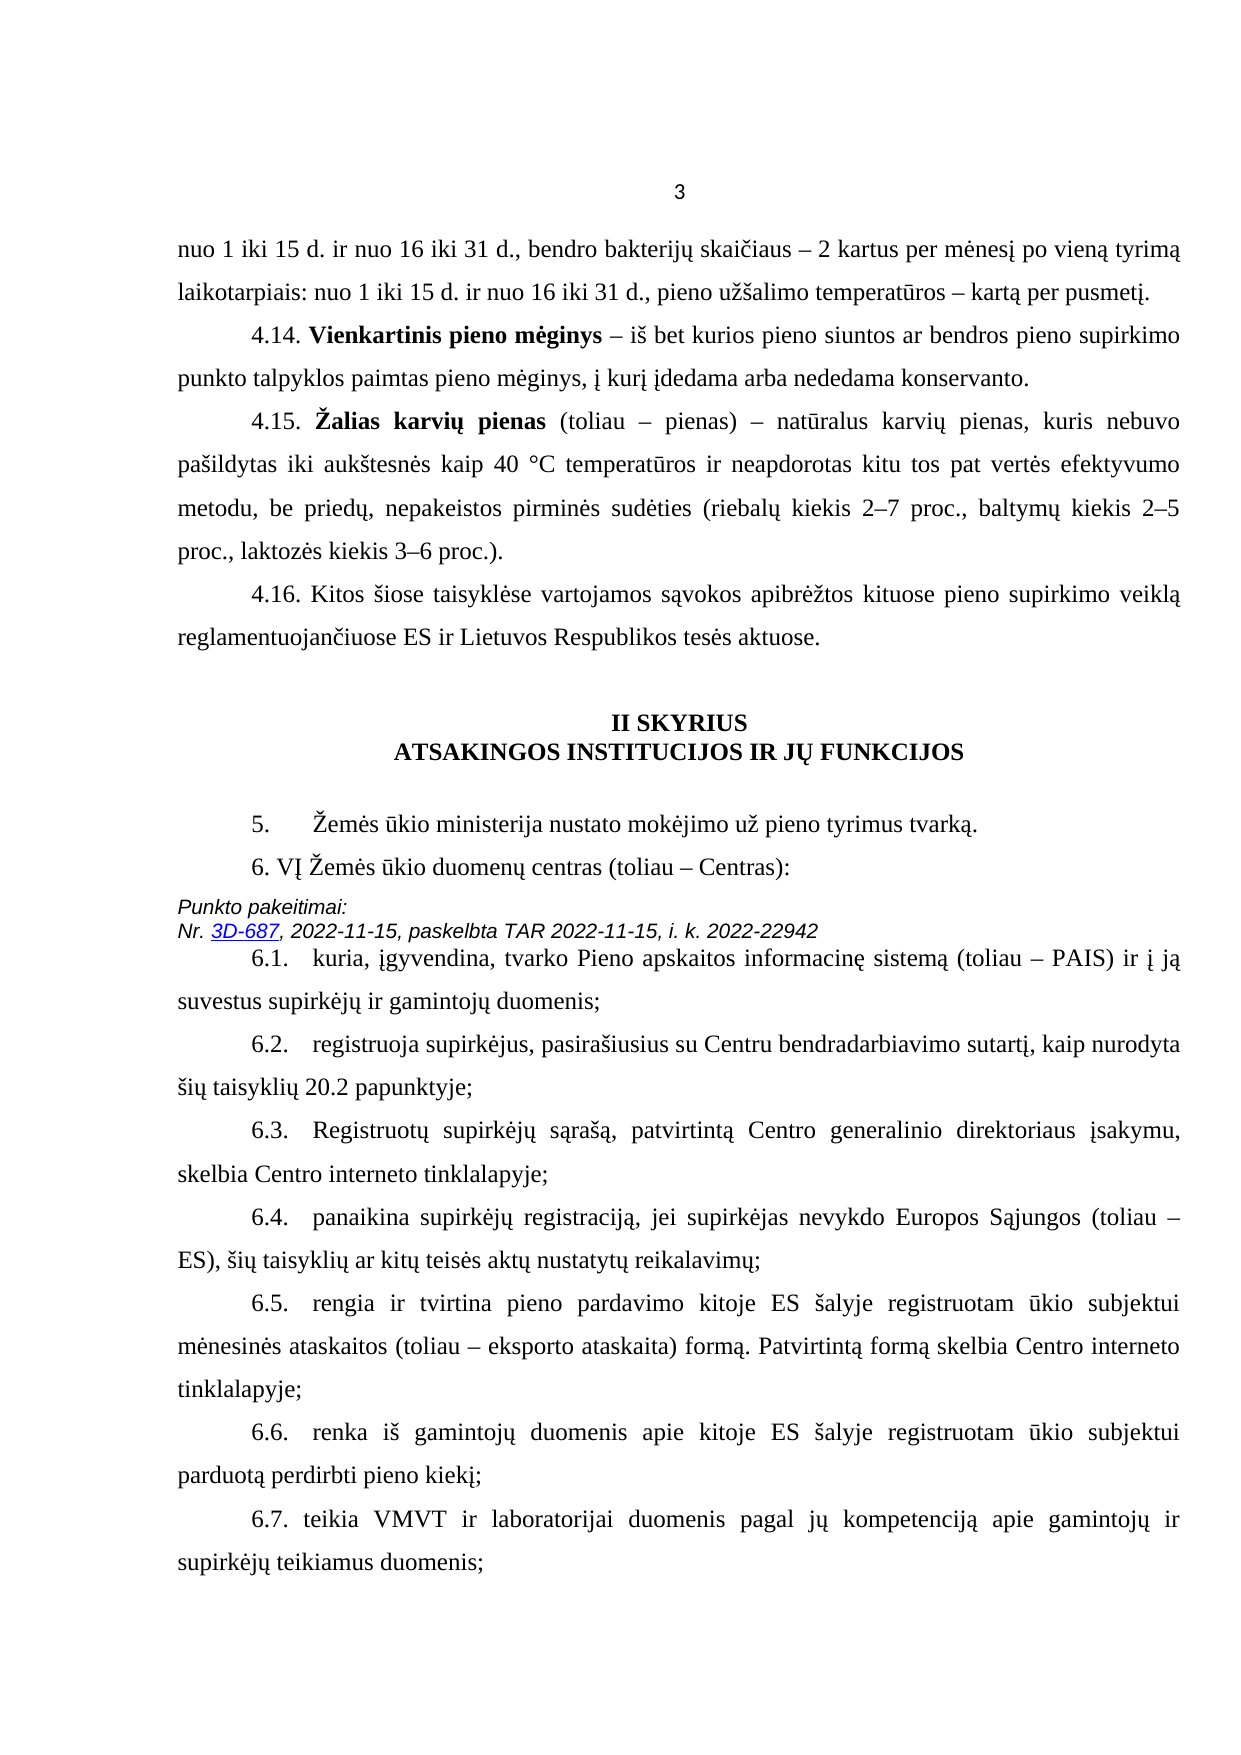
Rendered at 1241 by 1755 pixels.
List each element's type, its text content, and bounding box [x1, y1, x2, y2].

text nuo 1 iki 15 d. ir nuo 16 iki 31 d., bendro bakterijų skaičiaus – 2 kartus per mėnesį po vieną tyrimą laikotarpiais: nuo 1 iki 15 d. ir nuo 16 iki 31 d., pieno užšalimo temperatūros – kartą per pusmetį. [177, 234, 1181, 306]
text 4.14. Vienkartinis pieno mėginys – iš bet kurios pieno siuntos ar bendros pieno supirkimo punkto talpyklos paimtas pieno mėginys, į kurį įdedama arba nededama konservanto. [177, 320, 1181, 392]
text 6.4. panaikina supirkėjų registraciją, jei supirkėjas nevykdo Europos Sąjungos (toliau – ES), šių taisyklių ar kitų teisės aktų nustatytų reikalavimų; [177, 1202, 1181, 1274]
text 6.3. Registruotų supirkėjų sąrašą, patvirtintą Centro generalinio direktoriaus įsakymu, skelbia Centro interneto tinklalapyje; [177, 1116, 1181, 1187]
text 6.2. registruoja supirkėjus, pasirašiusius su Centru bendradarbiavimo sutartį, kaip nurodyta šių taisyklių 20.2 papunktyje; [177, 1029, 1181, 1101]
text ATSAKINGOS INSTITUCIJOS IR JŲ FUNKCIJOS [177, 737, 1181, 766]
text 4.16. Kitos šiose taisyklėse vartojamos sąvokos apibrėžtos kituose pieno supirkimo veiklą reglamentuojančiuose ES ir Lietuvos Respublikos tesės aktuose. [177, 579, 1181, 651]
text II SKYRIUS [177, 708, 1181, 737]
text 6.6. renka iš gamintojų duomenis apie kitoje ES šalyje registruotam ūkio subjektui parduotą perdirbti pieno kiekį; [177, 1417, 1181, 1489]
text 6. VĮ Žemės ūkio duomenų centras (toliau – Centras): [177, 852, 1181, 881]
text Nr. 3D-687, 2022-11-15, paskelbta TAR 2022-11-15, i. k. 2022-22942 [177, 919, 1181, 943]
text Punkto pakeitimai: [177, 895, 1181, 919]
text 4.15. Žalias karvių pienas (toliau – pienas) – natūralus karvių pienas, kuris nebuvo pašildytas iki aukštesnės kaip 40 °C temperatūros ir neapdorotas kitu tos pat vertės efektyvumo metodu, be priedų, nepakeistos pirminės sudėties (riebalų kiekis 2–7 proc., baltymų kiekis 2–5 proc., laktozės kiekis 3–6 proc.). [177, 406, 1181, 564]
text 6.5. rengia ir tvirtina pieno pardavimo kitoje ES šalyje registruotam ūkio subjektui mėnesinės ataskaitos (toliau – eksporto ataskaita) formą. Patvirtintą formą skelbia Centro interneto tinklalapyje; [177, 1288, 1181, 1403]
text 6.7. teikia VMVT ir laboratorijai duomenis pagal jų kompetenciją apie gamintojų ir supirkėjų teikiamus duomenis; [177, 1504, 1181, 1576]
text 5. Žemės ūkio ministerija nustato mokėjimo už pieno tyrimus tvarką. [177, 809, 1181, 838]
text 6.1. kuria, įgyvendina, tvarko Pieno apskaitos informacinę sistemą (toliau – PAIS) ir į ją suvestus supirkėjų ir gamintojų duomenis; [177, 943, 1181, 1015]
